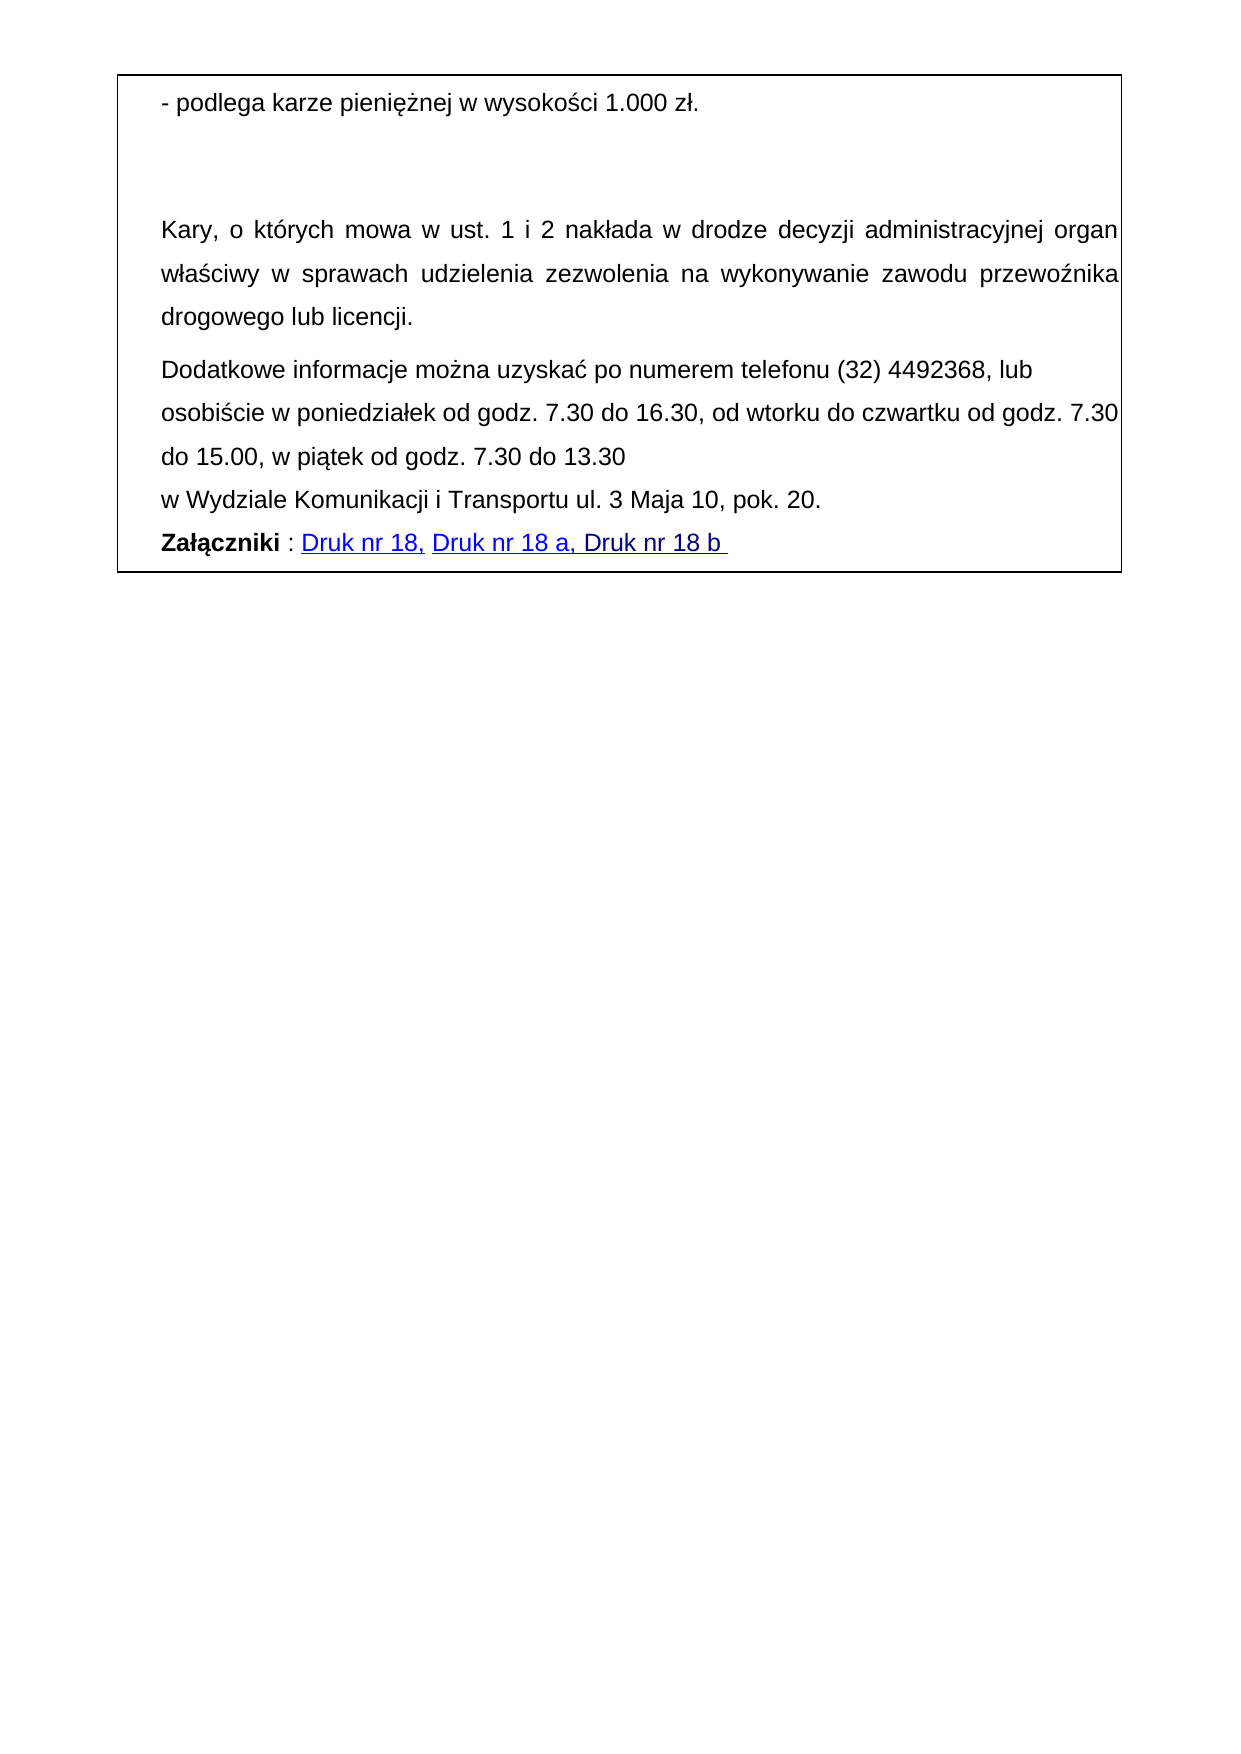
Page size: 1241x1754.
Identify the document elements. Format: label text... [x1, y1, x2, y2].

table_cell - podlega karze pieniężnej w wysokości 1.000 zł. Kary, o których mowa w ust. 1 i 2 nakłada w drodze decyzji administracyjnej organ właściwy w sprawach udzielenia zezwolenia na wykonywanie zawodu przewoźnika drogowego lub licencji. Dodatkowe informacje można uzyskać po numerem telefonu (32) 4492368, lub osobiście w poniedziałek od godz. 7.30 do 16.30, od wtorku do czwartku od godz. 7.30 do 15.00, w piątek od godz. 7.30 do 13.30 w Wydziale Komunikacji i Transportu ul. 3 Maja 10, pok. 20. Załączniki : Druk nr 18, Druk nr 18 a, Druk nr 18 b [118, 76, 1121, 571]
